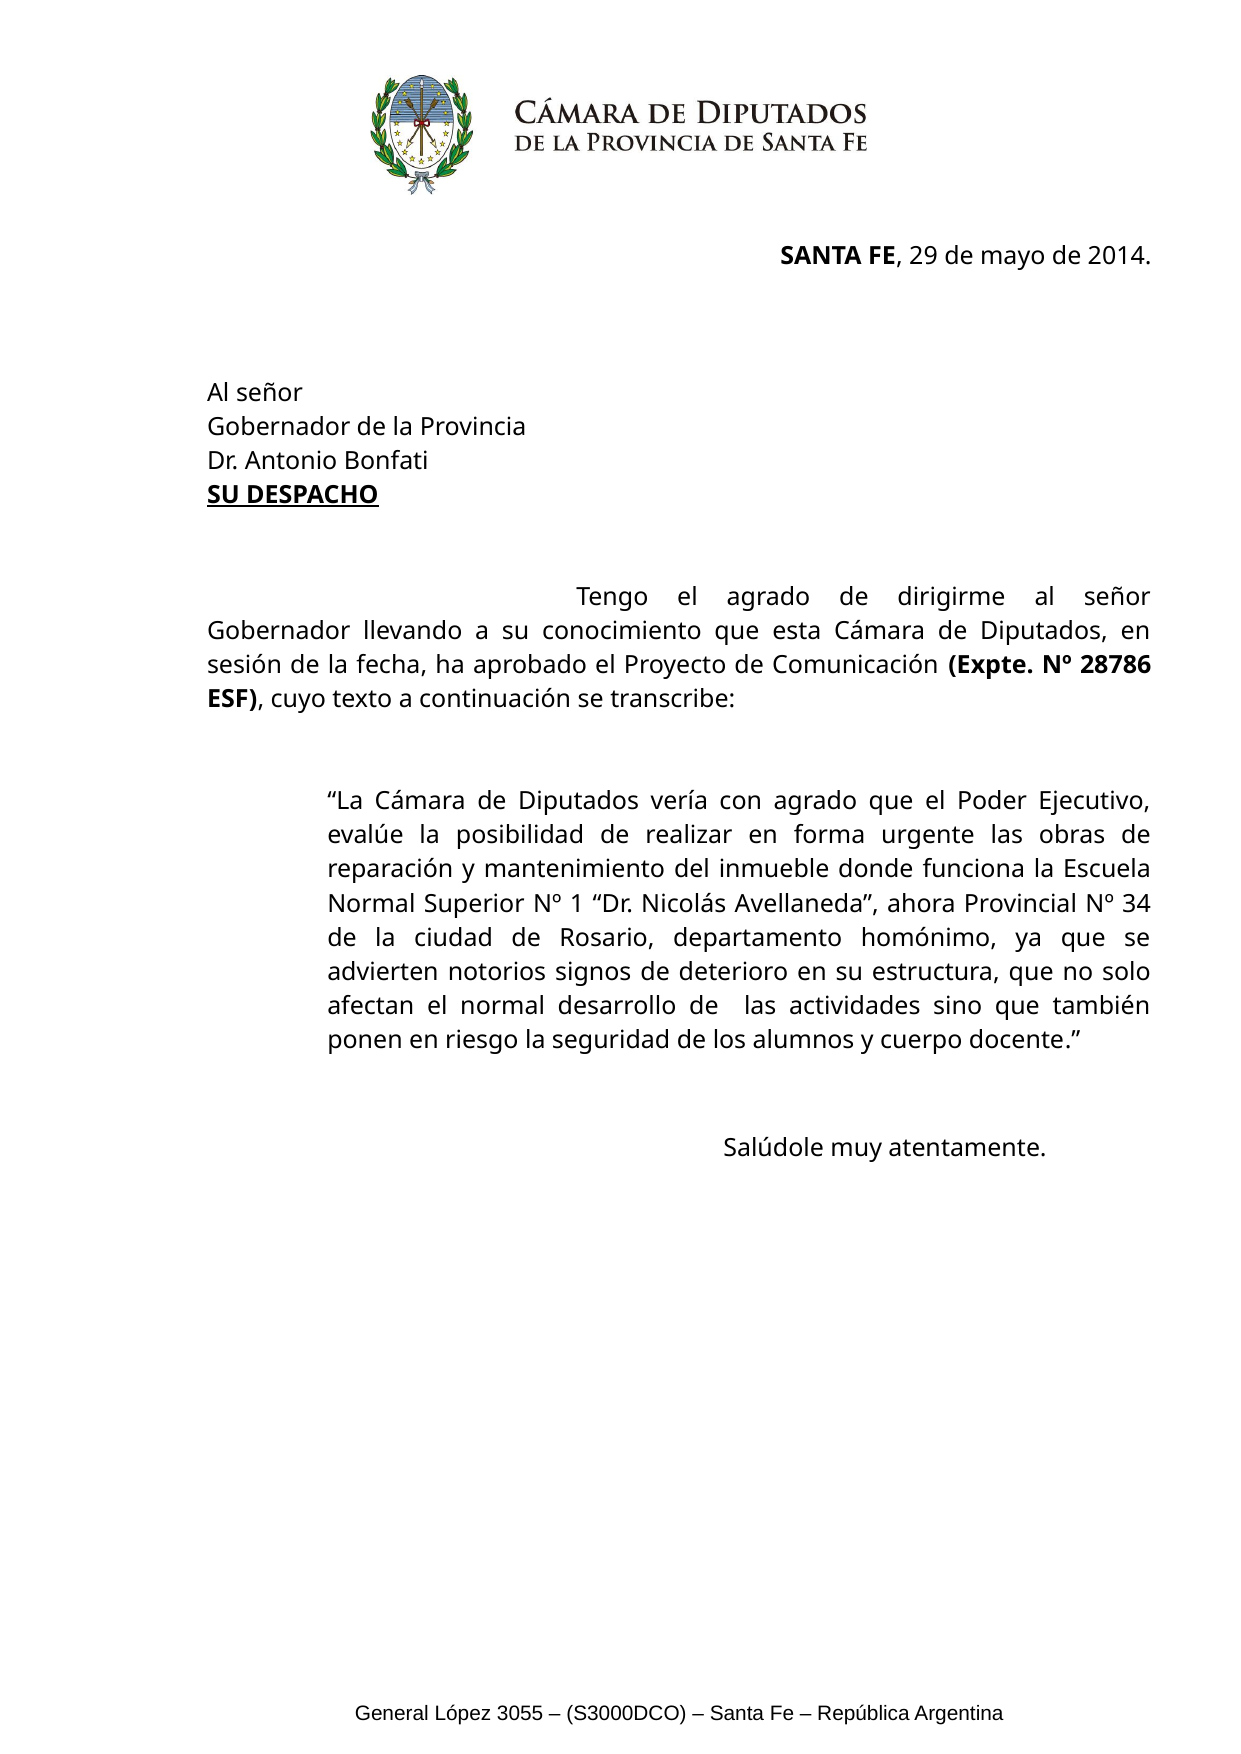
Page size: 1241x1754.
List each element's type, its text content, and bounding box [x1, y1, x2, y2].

text Al señor [207, 374, 1152, 408]
text Dr. Antonio Bonfati [207, 442, 1152, 476]
picture [370, 75, 867, 199]
text “La Cámara de Diputados vería con agrado que el Poder Ejecutivo, evalúe la posibilidad de realizar en forma urgente las obras de reparación y mantenimiento del inmueble donde funciona la Escuela Normal Superior Nº 1 “Dr. Nicolás Avellaneda”, ahora Provincial Nº 34 de la ciudad de Rosario, departamento homónimo, ya que se advierten notorios signos de deterioro en su estructura, que no solo afectan el normal desarrollo de las actividades sino que también ponen en riesgo la seguridad de los alumnos y cuerpo docente.” [327, 783, 1152, 1056]
text Salúdole muy atentamente. [649, 1129, 1152, 1164]
text Gobernador de la Provincia [207, 408, 1152, 442]
text Tengo el agrado de dirigirme al señor Gobernador llevando a su conocimiento que esta Cámara de Diputados, en sesión de la fecha, ha aprobado el Proyecto de Comunicación (Expte. Nº 28786 ESF), cuyo texto a continuación se transcribe: [207, 579, 1152, 715]
text SU DESPACHO [207, 476, 1152, 511]
text SANTA FE, 29 de mayo de 2014. [207, 238, 1152, 272]
